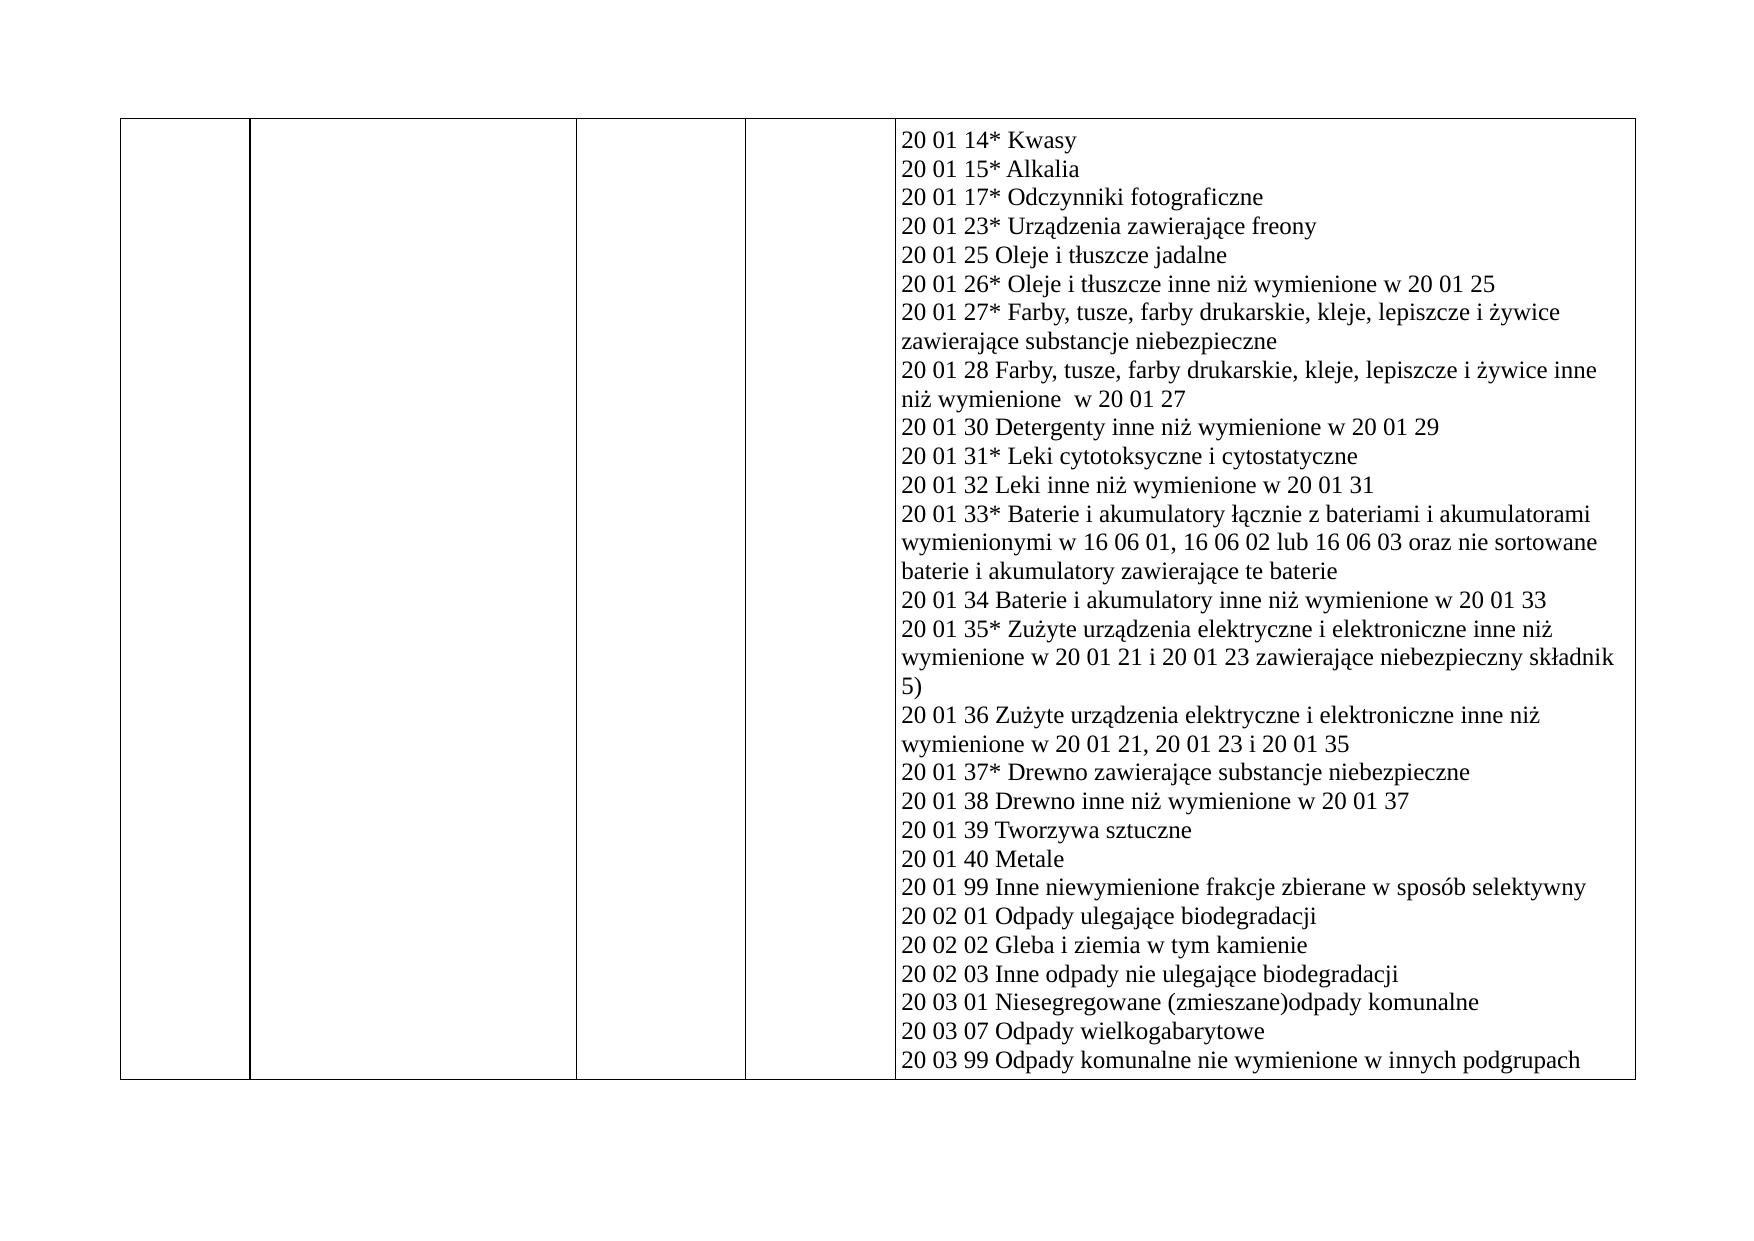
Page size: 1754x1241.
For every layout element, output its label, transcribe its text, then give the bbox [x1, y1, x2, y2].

table_cell [746, 119, 895, 1079]
table_cell [577, 119, 745, 1079]
table_cell 20 01 14* Kwasy 20 01 15* Alkalia 20 01 17* Odczynniki fotograficzne 20 01 23* Urządzenia zawierające freony 20 01 25 Oleje i tłuszcze jadalne 20 01 26* Oleje i tłuszcze inne niż wymienione w 20 01 25 20 01 27* Farby, tusze, farby drukarskie, kleje, lepiszcze i żywice zawierające substancje niebezpieczne 20 01 28 Farby, tusze, farby drukarskie, kleje, lepiszcze i żywice inne niż wymienione w 20 01 27 20 01 30 Detergenty inne niż wymienione w 20 01 29 20 01 31* Leki cytotoksyczne i cytostatyczne 20 01 32 Leki inne niż wymienione w 20 01 31 20 01 33* Baterie i akumulatory łącznie z bateriami i akumulatorami wymienionymi w 16 06 01, 16 06 02 lub 16 06 03 oraz nie sortowane baterie i akumulatory zawierające te baterie 20 01 34 Baterie i akumulatory inne niż wymienione w 20 01 33 20 01 35* Zużyte urządzenia elektryczne i elektroniczne inne niż wymienione w 20 01 21 i 20 01 23 zawierające niebezpieczny składnik 5) 20 01 36 Zużyte urządzenia elektryczne i elektroniczne inne niż wymienione w 20 01 21, 20 01 23 i 20 01 35 20 01 37* Drewno zawierające substancje niebezpieczne 20 01 38 Drewno inne niż wymienione w 20 01 37 20 01 39 Tworzywa sztuczne 20 01 40 Metale 20 01 99 Inne niewymienione frakcje zbierane w sposób selektywny 20 02 01 Odpady ulegające biodegradacji 20 02 02 Gleba i ziemia w tym kamienie 20 02 03 Inne odpady nie ulegające biodegradacji 20 03 01 Niesegregowane (zmieszane)odpady komunalne 20 03 07 Odpady wielkogabarytowe 20 03 99 Odpady komunalne nie wymienione w innych podgrupach [896, 119, 1635, 1079]
table_cell [121, 119, 249, 1079]
table_cell [251, 119, 576, 1079]
